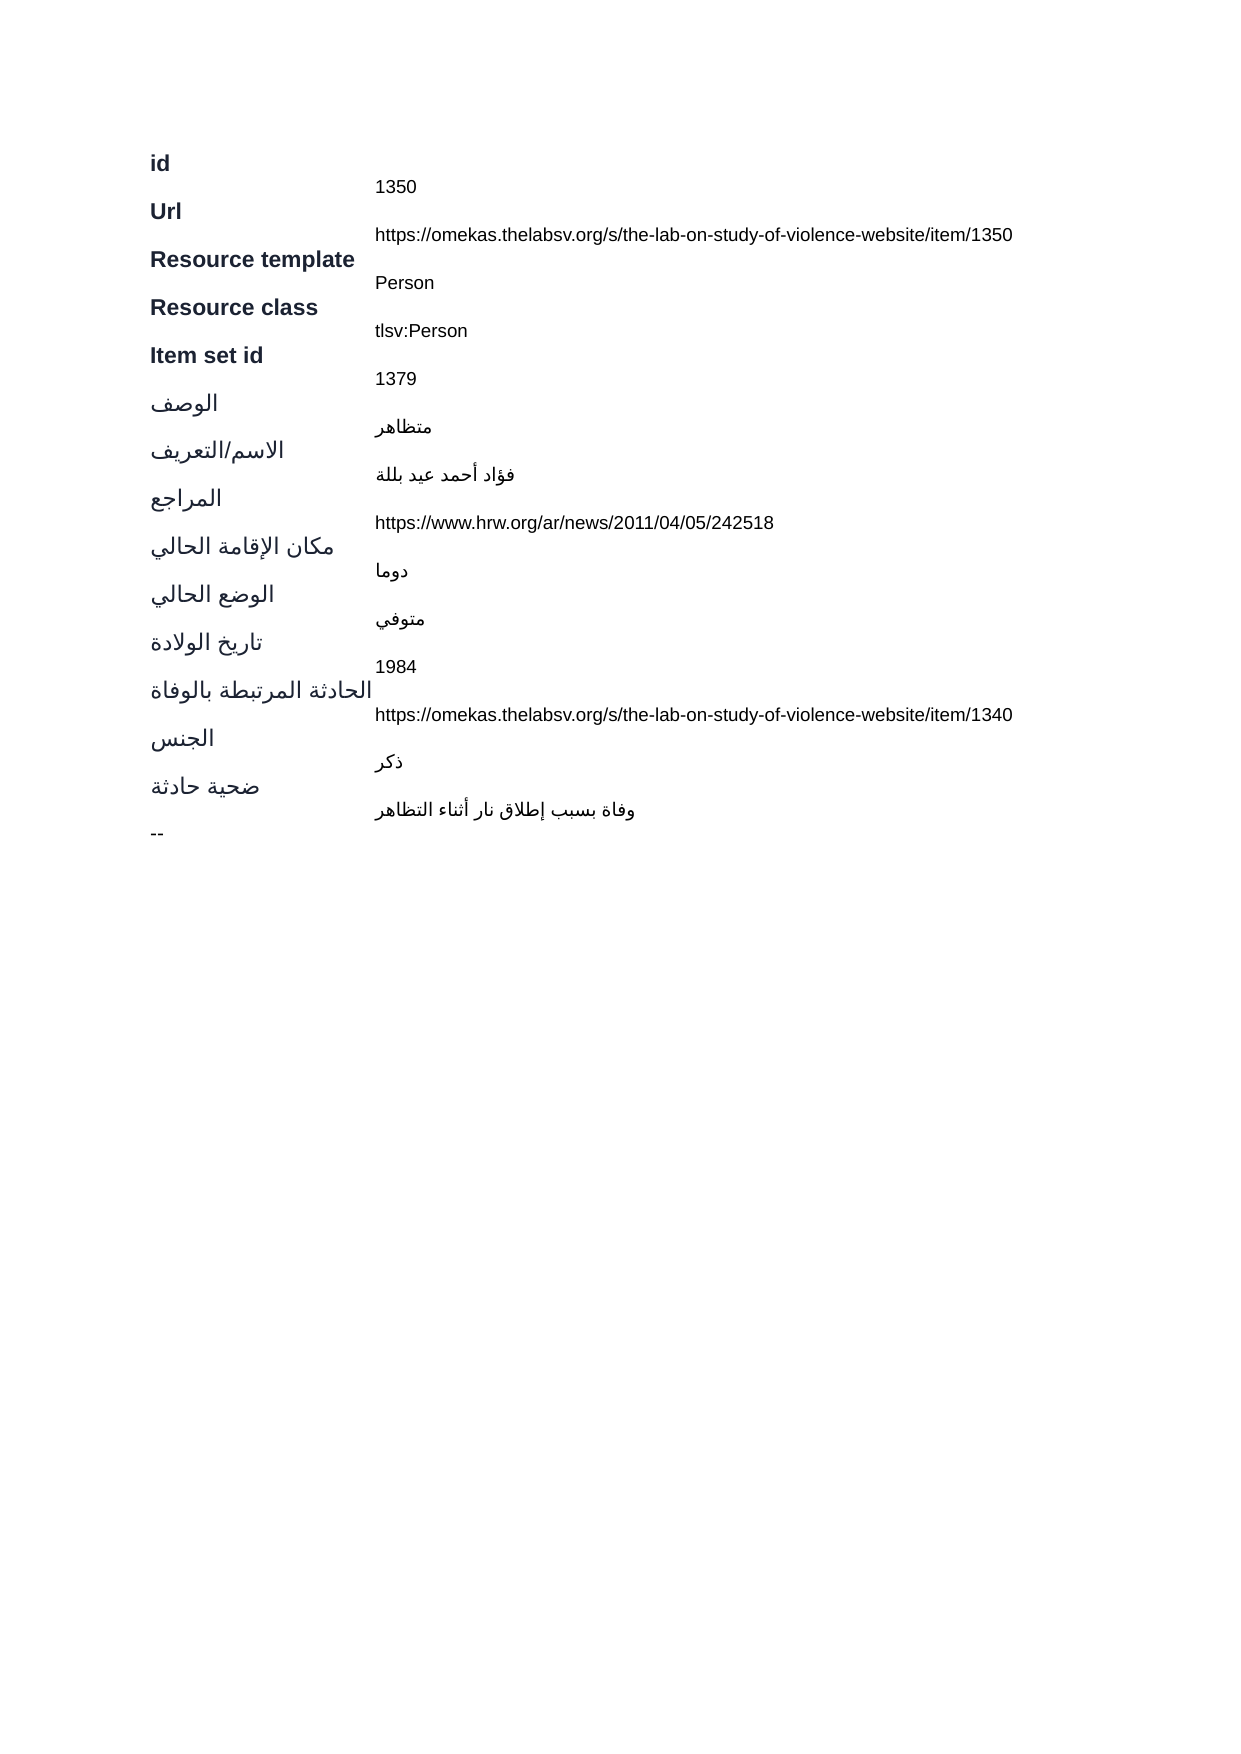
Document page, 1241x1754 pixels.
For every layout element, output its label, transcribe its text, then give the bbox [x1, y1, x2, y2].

text https://omekas.thelabsv.org/s/the-lab-on-study-of-violence-website/item/1340 [375, 703, 1090, 725]
text Url [150, 198, 1090, 224]
text متظاهر [375, 416, 1090, 437]
text 1350 [375, 176, 1090, 198]
text المراجع [150, 485, 1090, 512]
text https://www.hrw.org/ar/news/2011/04/05/242518 [375, 512, 1090, 533]
text Resource template [150, 246, 1090, 272]
text -- [150, 821, 1090, 845]
text الوضع الحالي [150, 581, 1090, 608]
text متوفي [375, 608, 1090, 629]
text https://omekas.thelabsv.org/s/the-lab-on-study-of-violence-website/item/1350 [375, 224, 1090, 246]
text id [150, 150, 1090, 176]
text الحادثة المرتبطة بالوفاة [150, 677, 1090, 703]
text مكان الإقامة الحالي [150, 533, 1090, 560]
text الوصف [150, 389, 1090, 416]
text tlsv:Person [375, 320, 1090, 342]
text ضحية حادثة [150, 773, 1090, 799]
text الاسم/التعريف [150, 437, 1090, 464]
text تاريخ الولادة [150, 629, 1090, 656]
text 1984 [375, 656, 1090, 677]
text 1379 [375, 368, 1090, 389]
text دوما [375, 560, 1090, 581]
text وفاة بسبب إطلاق نار أثناء التظاهر [375, 799, 1090, 821]
text ذكر [375, 751, 1090, 773]
text الجنس [150, 725, 1090, 751]
text Item set id [150, 342, 1090, 368]
text Resource class [150, 294, 1090, 320]
text Person [375, 272, 1090, 294]
text فؤاد أحمد عيد بللة [375, 464, 1090, 485]
